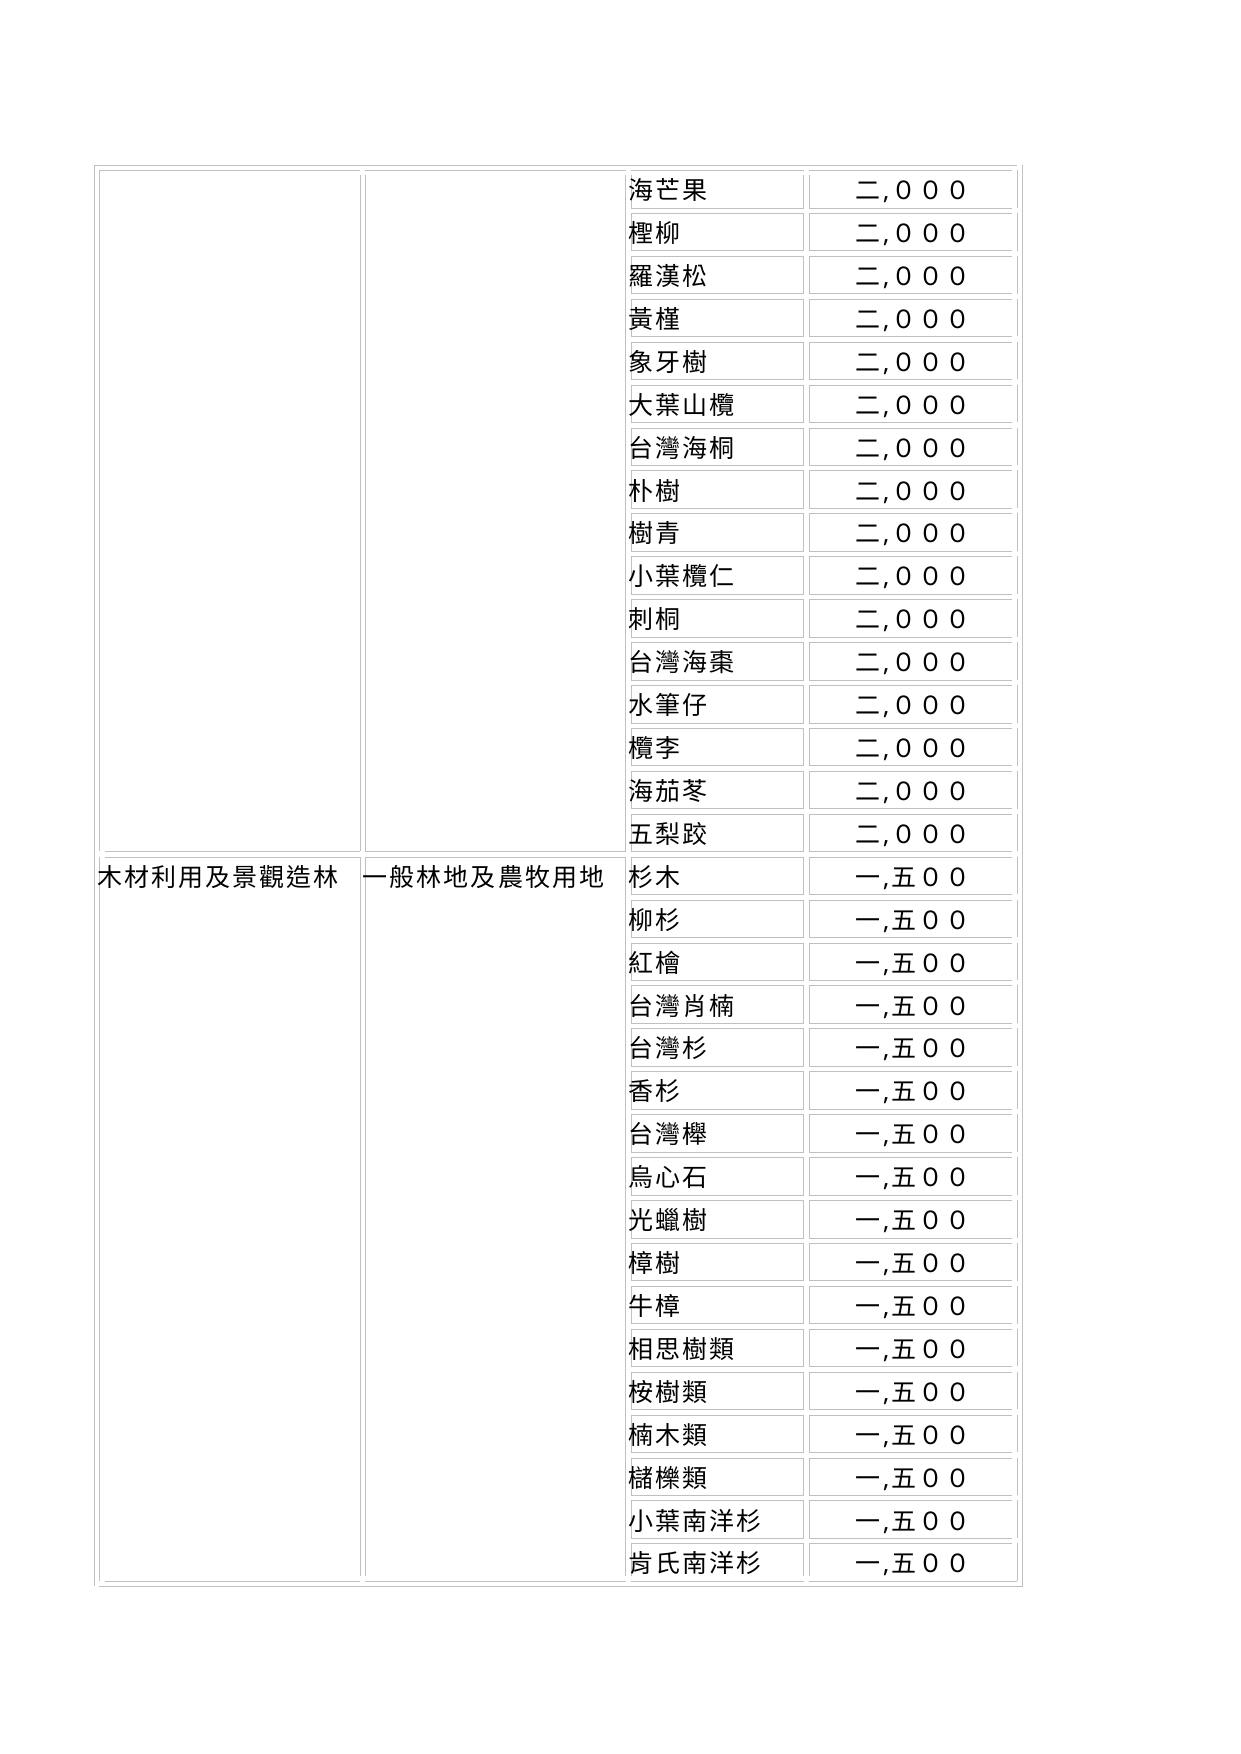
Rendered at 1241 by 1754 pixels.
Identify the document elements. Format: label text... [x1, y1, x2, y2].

table_cell 相思樹類 [628, 1323, 806, 1366]
table_cell 一,五００ [806, 851, 1020, 894]
table_cell 小葉欖仁 [628, 551, 806, 594]
table_cell 一,五００ [806, 1109, 1020, 1152]
table_cell 刺桐 [628, 594, 806, 637]
table_cell [363, 166, 628, 851]
table_cell 二,０００ [806, 680, 1020, 722]
table_cell 二,０００ [806, 508, 1020, 551]
table_cell 小葉南洋杉 [628, 1495, 806, 1538]
table_cell 五梨跤 [628, 808, 806, 851]
table_cell 二,０００ [806, 594, 1020, 637]
table_cell 木材利用及景觀造林 [97, 851, 362, 1581]
table_cell 一,五００ [806, 1280, 1020, 1323]
table_cell 紅檜 [628, 937, 806, 980]
table_cell 一,五００ [806, 1409, 1020, 1452]
table_cell 台灣櫸 [628, 1109, 806, 1152]
table_cell 二,０００ [806, 637, 1020, 679]
table_cell 二,０００ [806, 422, 1020, 465]
table_cell 烏心石 [628, 1152, 806, 1194]
table_cell 二,０００ [806, 808, 1020, 851]
table_cell 楠木類 [628, 1409, 806, 1452]
table_cell 柳杉 [628, 894, 806, 937]
table_cell 杉木 [628, 851, 806, 894]
table_cell 樹青 [628, 508, 806, 551]
table_cell 二,０００ [806, 551, 1020, 594]
table_cell 海茄苳 [628, 765, 806, 808]
table_cell 二,０００ [806, 165, 1020, 207]
table_cell 二,０００ [806, 379, 1020, 422]
table_cell 一般林地及農牧用地 [363, 851, 628, 1581]
table_cell 一,五００ [806, 1023, 1020, 1066]
table_cell 香杉 [628, 1066, 806, 1109]
table_cell 光蠟樹 [628, 1195, 806, 1237]
table_cell 台灣肖楠 [628, 980, 806, 1023]
table_cell 一,五００ [806, 937, 1020, 980]
table_cell 欖李 [628, 723, 806, 765]
table_cell 櫧櫟類 [628, 1452, 806, 1495]
table_cell 桉樹類 [628, 1366, 806, 1409]
table_cell 一,五００ [806, 1195, 1020, 1237]
table_cell 台灣海桐 [628, 422, 806, 465]
table_cell 二,０００ [806, 765, 1020, 808]
table_cell 二,０００ [806, 465, 1020, 508]
table_cell 黃槿 [628, 293, 806, 336]
table_cell 二,０００ [806, 336, 1020, 379]
table_cell 大葉山欖 [628, 379, 806, 422]
table_cell 海芒果 [628, 166, 806, 207]
table_cell 台灣海棗 [628, 637, 806, 679]
table_cell 一,五００ [806, 1152, 1020, 1194]
table_cell 二,０００ [806, 208, 1020, 250]
table_cell 檉柳 [628, 208, 806, 250]
table_cell 二,０００ [806, 723, 1020, 765]
table_cell 羅漢松 [628, 250, 806, 293]
table_cell 台灣杉 [628, 1023, 806, 1066]
table_cell 一,五００ [806, 1452, 1020, 1495]
table_cell 牛樟 [628, 1280, 806, 1323]
table_cell 二,０００ [806, 293, 1020, 336]
table_cell [97, 166, 362, 851]
table_cell 一,五００ [806, 1538, 1020, 1581]
table_cell 一,五００ [806, 1495, 1020, 1538]
table_cell 肯氏南洋杉 [628, 1538, 806, 1581]
table_cell 一,五００ [806, 1323, 1020, 1366]
table_cell 一,五００ [806, 1366, 1020, 1409]
table_cell 二,０００ [806, 250, 1020, 293]
table_cell 象牙樹 [628, 336, 806, 379]
table_cell 一,五００ [806, 1066, 1020, 1109]
table_cell 一,五００ [806, 980, 1020, 1023]
table_cell 樟樹 [628, 1238, 806, 1280]
table_cell 一,五００ [806, 1238, 1020, 1280]
table_cell 水筆仔 [628, 680, 806, 722]
table_cell 一,五００ [806, 894, 1020, 937]
table_cell 朴樹 [628, 465, 806, 508]
